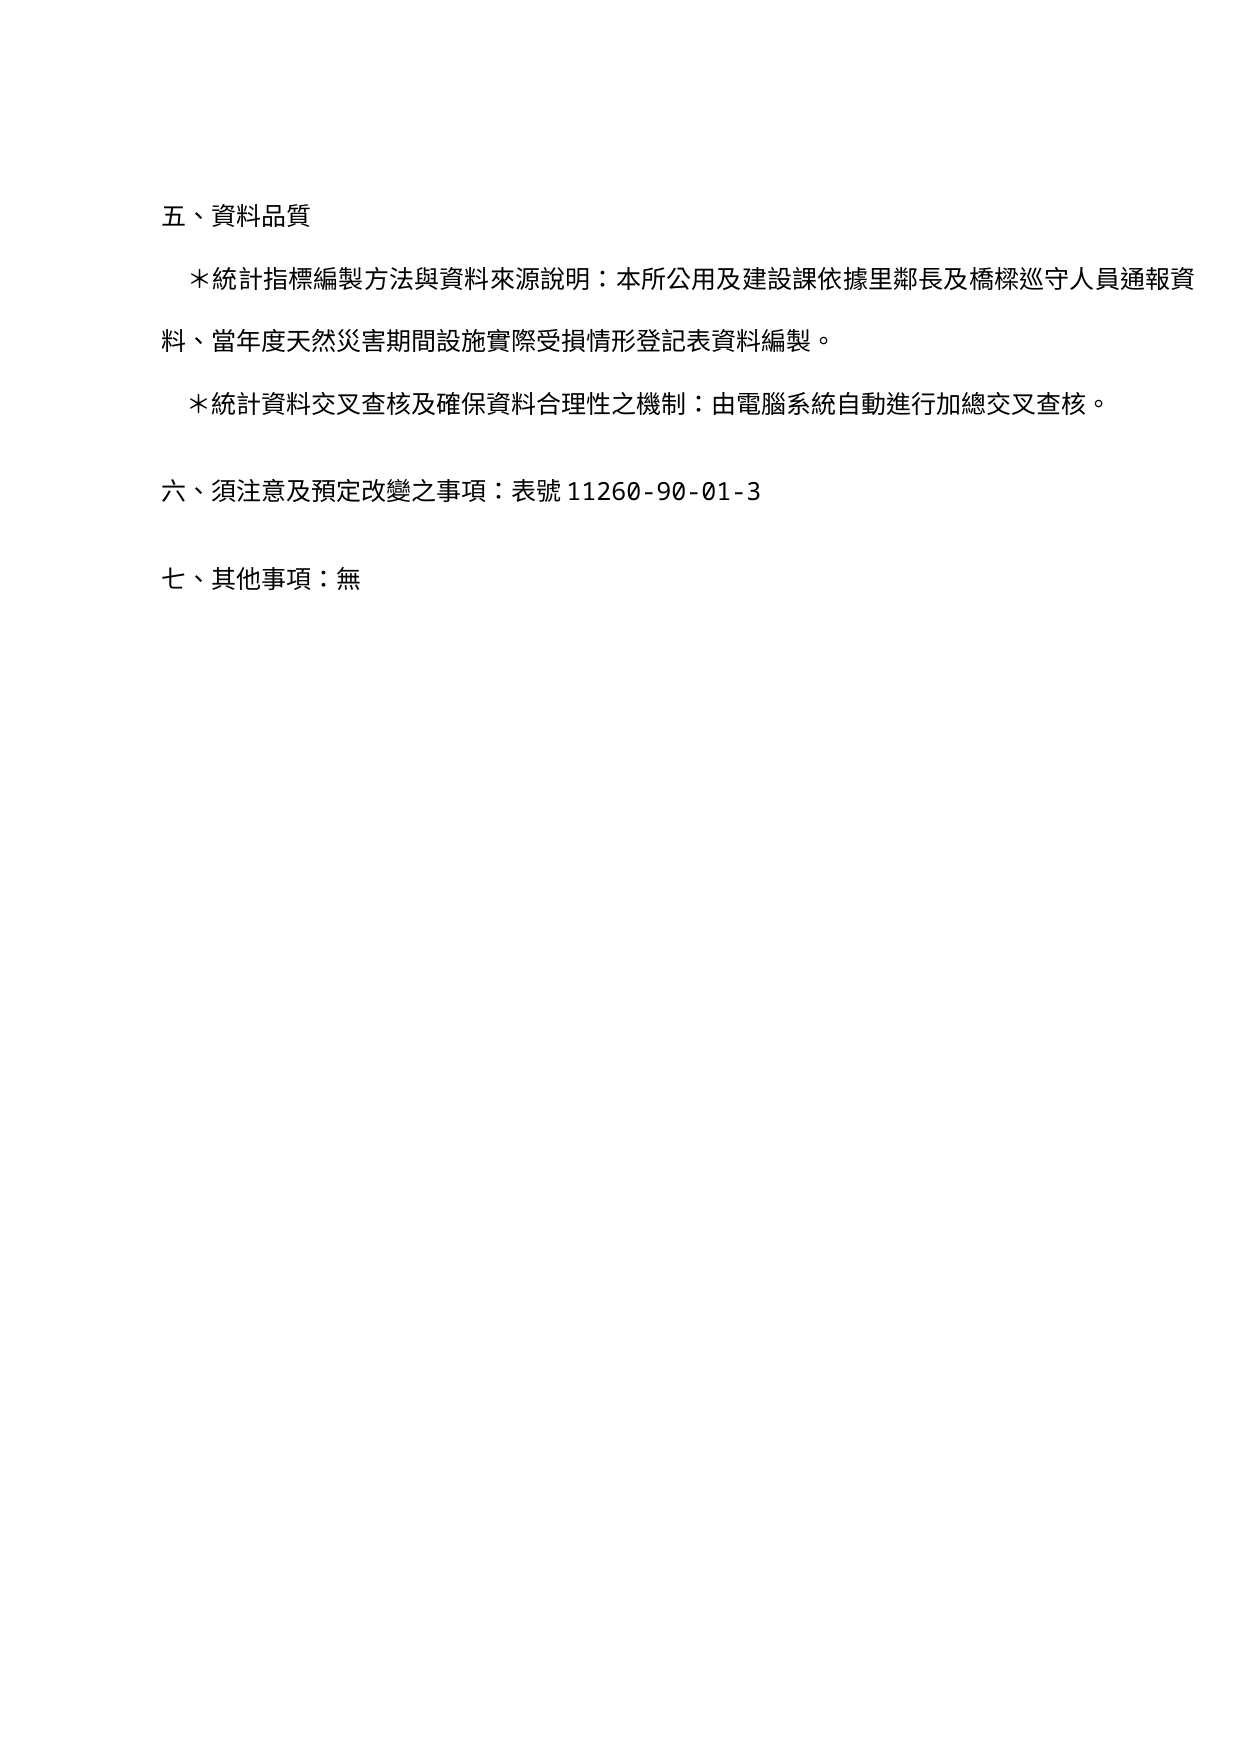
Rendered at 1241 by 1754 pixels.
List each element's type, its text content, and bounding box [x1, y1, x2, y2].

table_header 五、資料品質 ＊統計指標編製方法與資料來源說明：本所公用及建設課依據里鄰長及橋樑巡守人員通報資料、當年度天然災害期間設施實際受損情形登記表資料編製。 ＊統計資料交叉查核及確保資料合理性之機制：由電腦系統自動進行加總交叉查核。 六、須注意及預定改變之事項：表號11260-90-01-3 七、其他事項：無 [150, 148, 1209, 598]
